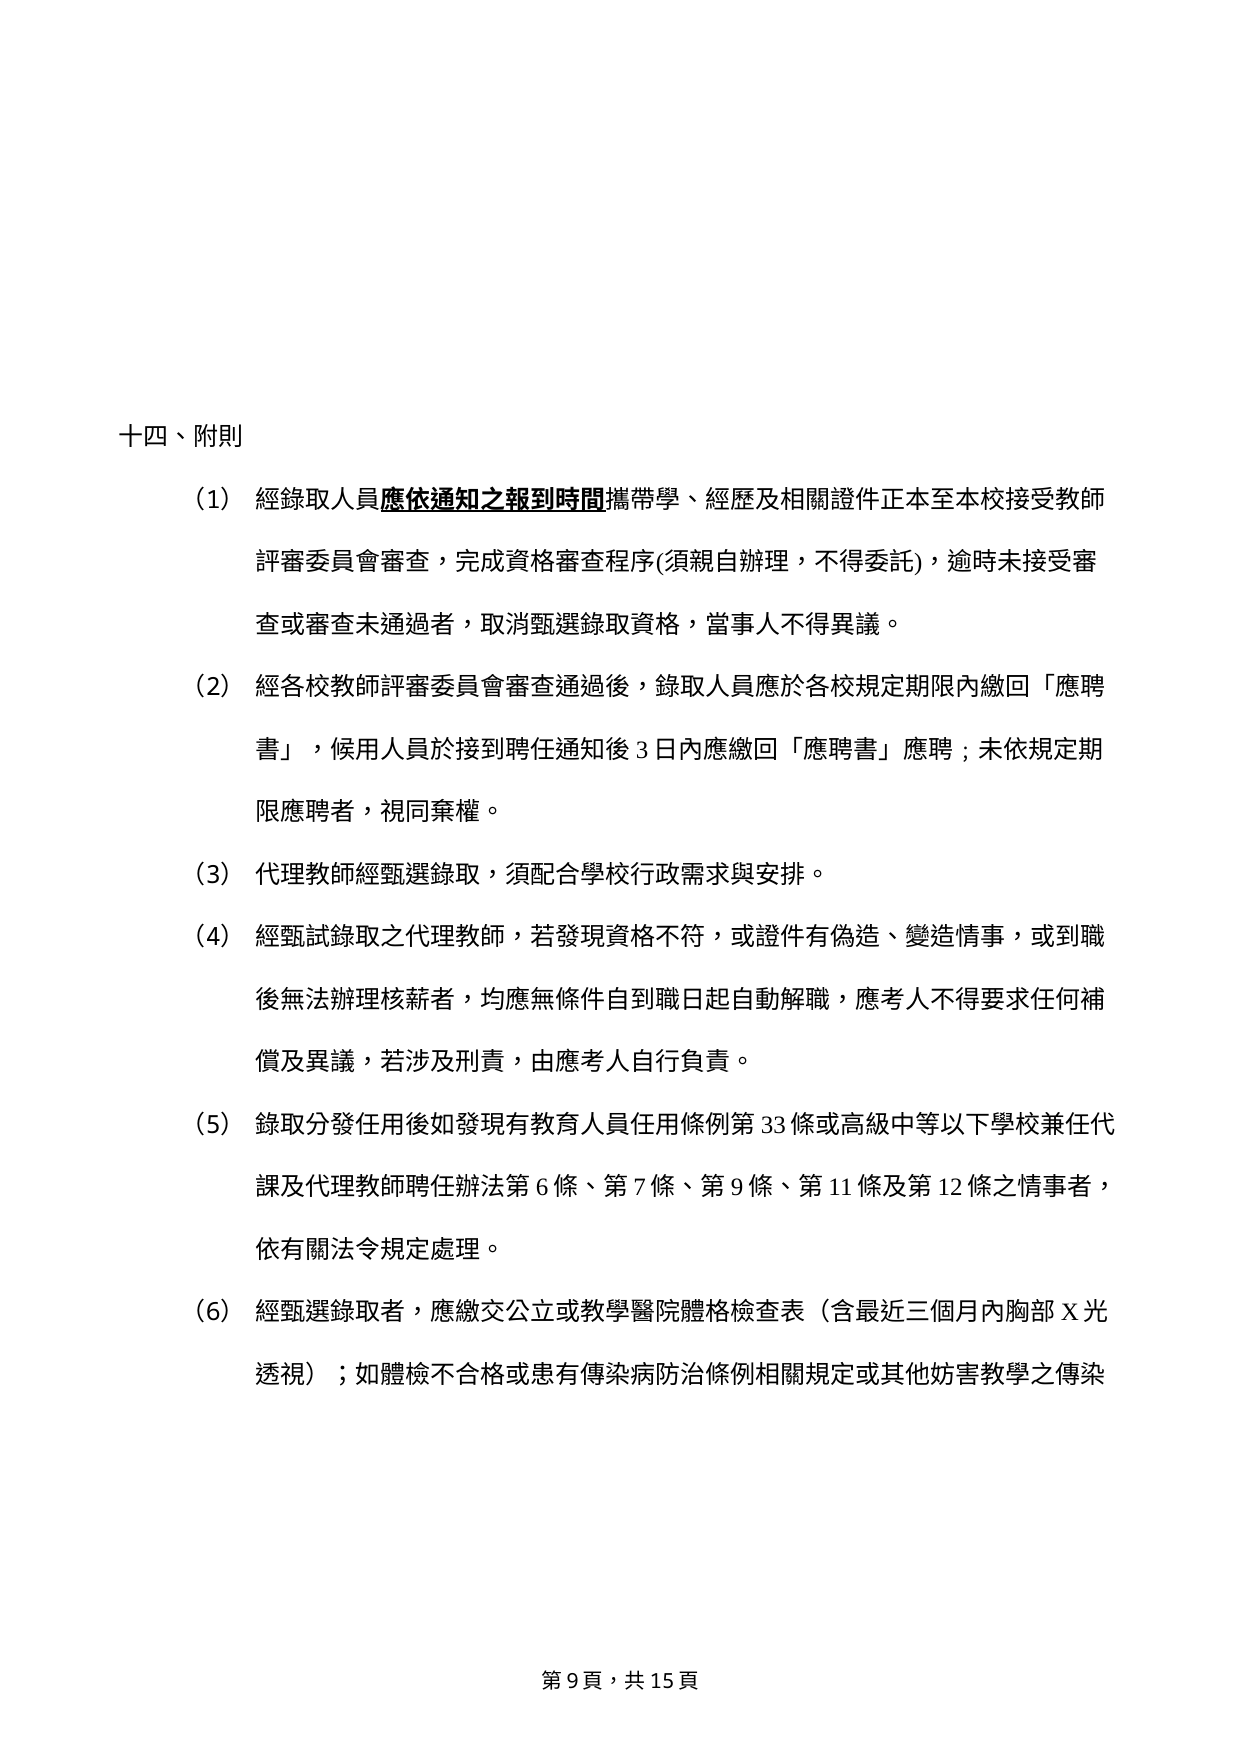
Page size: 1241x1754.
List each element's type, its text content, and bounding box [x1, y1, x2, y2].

text 十四、附則 [118, 393, 1122, 456]
list 代理教師經甄選錄取，須配合學校行政需求與安排。 [181, 831, 1122, 893]
list 經甄選錄取者，應繳交公立或教學醫院體格檢查表（含最近三個月內胸部X光透視）；如體檢不合格或患有傳染病防治條例相關規定或其他妨害教學之傳染 [181, 1268, 1122, 1393]
list 經甄試錄取之代理教師，若發現資格不符，或證件有偽造、變造情事，或到職後無法辦理核薪者，均應無條件自到職日起自動解職，應考人不得要求任何補償及異議，若涉及刑責，由應考人自行負責。 [181, 893, 1122, 1081]
list 錄取分發任用後如發現有教育人員任用條例第33條或高級中等以下學校兼任代課及代理教師聘任辦法第6條、第7條、第9條、第11條及第12條之情事者，依有關法令規定處理。 [181, 1081, 1122, 1268]
list 經錄取人員應依通知之報到時間攜帶學、經歷及相關證件正本至本校接受教師評審委員會審查，完成資格審查程序(須親自辦理，不得委託)，逾時未接受審查或審查未通過者，取消甄選錄取資格，當事人不得異議。 [181, 456, 1122, 643]
list 經各校教師評審委員會審查通過後，錄取人員應於各校規定期限內繳回「應聘書」，候用人員於接到聘任通知後3日內應繳回「應聘書」應聘﹔未依規定期限應聘者，視同棄權。 [181, 643, 1122, 831]
